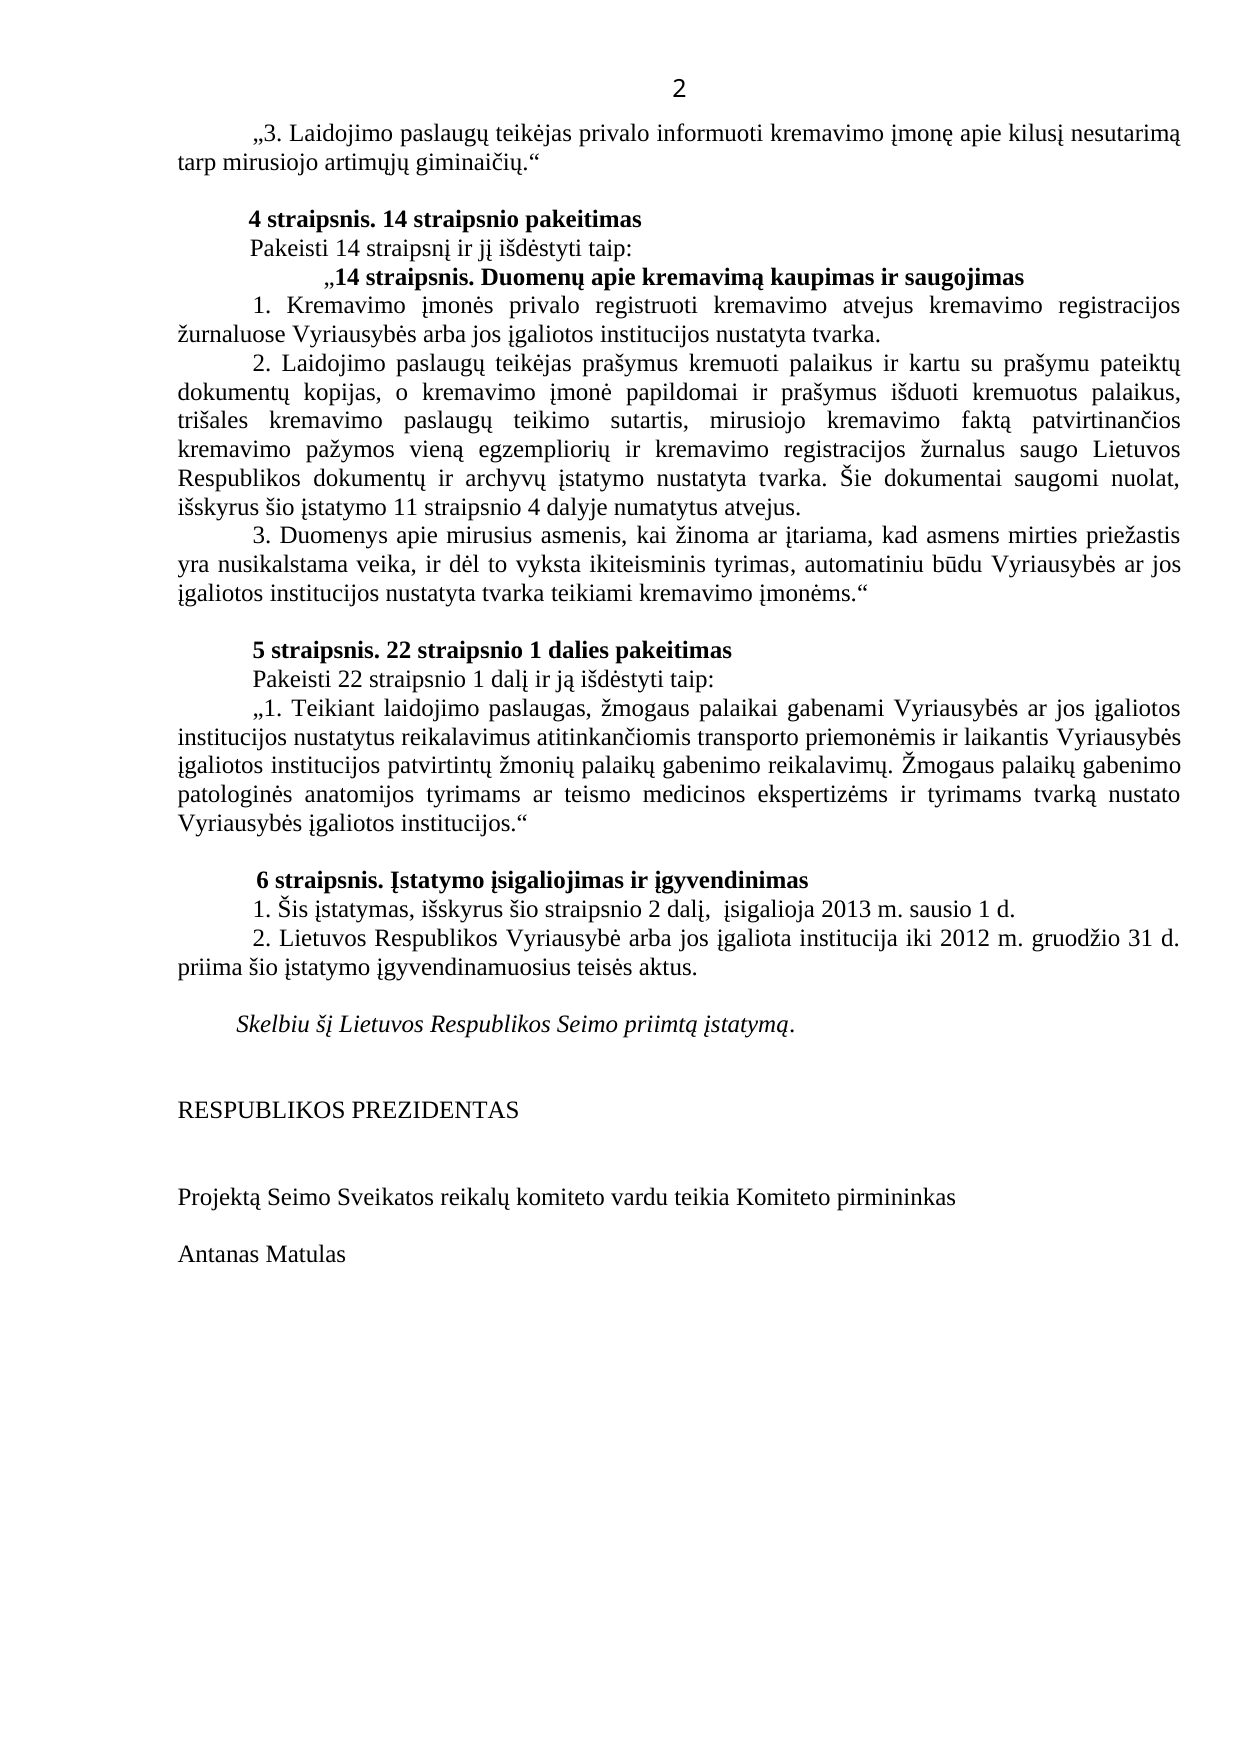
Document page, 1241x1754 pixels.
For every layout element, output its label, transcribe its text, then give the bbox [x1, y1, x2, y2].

text RESPUBLIKOS PREZIDENTAS [177, 1096, 1181, 1124]
text 1. Kremavimo įmonės privalo registruoti kremavimo atvejus kremavimo registracijos žurnaluose Vyriausybės arba jos įgaliotos institucijos nustatyta tvarka. [177, 291, 1181, 348]
text 2. Laidojimo paslaugų teikėjas prašymus kremuoti palaikus ir kartu su prašymu pateiktų dokumentų kopijas, o kremavimo įmonė papildomai ir prašymus išduoti kremuotus palaikus, trišales kremavimo paslaugų teikimo sutartis, mirusiojo kremavimo faktą patvirtinančios kremavimo pažymos vieną egzempliorių ir kremavimo registracijos žurnalus saugo Lietuvos Respublikos dokumentų ir archyvų įstatymo nustatyta tvarka. Šie dokumentai saugomi nuolat, išskyrus šio įstatymo 11 straipsnio 4 dalyje numatytus atvejus. [177, 348, 1181, 521]
text Pakeisti 14 straipsnį ir jį išdėstyti taip: [177, 233, 1181, 262]
text Skelbiu šį Lietuvos Respublikos Seimo priimtą įstatymą. [177, 1009, 1181, 1038]
text Projektą Seimo Sveikatos reikalų komiteto vardu teikia Komiteto pirmininkas [177, 1182, 1181, 1211]
text 4 straipsnis. 14 straipsnio pakeitimas [177, 204, 1181, 233]
text „3. Laidojimo paslaugų teikėjas privalo informuoti kremavimo įmonę apie kilusį nesutarimą tarp mirusiojo artimųjų giminaičių.“ [177, 118, 1181, 176]
text „14 straipsnis. Duomenų apie kremavimą kaupimas ir saugojimas [177, 262, 1181, 291]
text 2. Lietuvos Respublikos Vyriausybė arba jos įgaliota institucija iki 2012 m. gruodžio 31 d. priima šio įstatymo įgyvendinamuosius teisės aktus. [177, 923, 1181, 981]
text 1. Šis įstatymas, išskyrus šio straipsnio 2 dalį, įsigalioja 2013 m. sausio 1 d. [177, 894, 1181, 923]
text Antanas Matulas [177, 1239, 1181, 1268]
text 5 straipsnis. 22 straipsnio 1 dalies pakeitimas [177, 636, 1181, 664]
text 6 straipsnis. Įstatymo įsigaliojimas ir įgyvendinimas [177, 866, 1181, 894]
text Pakeisti 22 straipsnio 1 dalį ir ją išdėstyti taip: [177, 664, 1181, 693]
text 3. Duomenys apie mirusius asmenis, kai žinoma ar įtariama, kad asmens mirties priežastis yra nusikalstama veika, ir dėl to vyksta ikiteisminis tyrimas, automatiniu būdu Vyriausybės ar jos įgaliotos institucijos nustatyta tvarka teikiami kremavimo įmonėms.“ [177, 521, 1181, 607]
text „1. Teikiant laidojimo paslaugas, žmogaus palaikai gabenami Vyriausybės ar jos įgaliotos institucijos nustatytus reikalavimus atitinkančiomis transporto priemonėmis ir laikantis Vyriausybės įgaliotos institucijos patvirtintų žmonių palaikų gabenimo reikalavimų. Žmogaus palaikų gabenimo patologinės anatomijos tyrimams ar teismo medicinos ekspertizėms ir tyrimams tvarką nustato Vyriausybės įgaliotos institucijos.“ [177, 693, 1181, 837]
